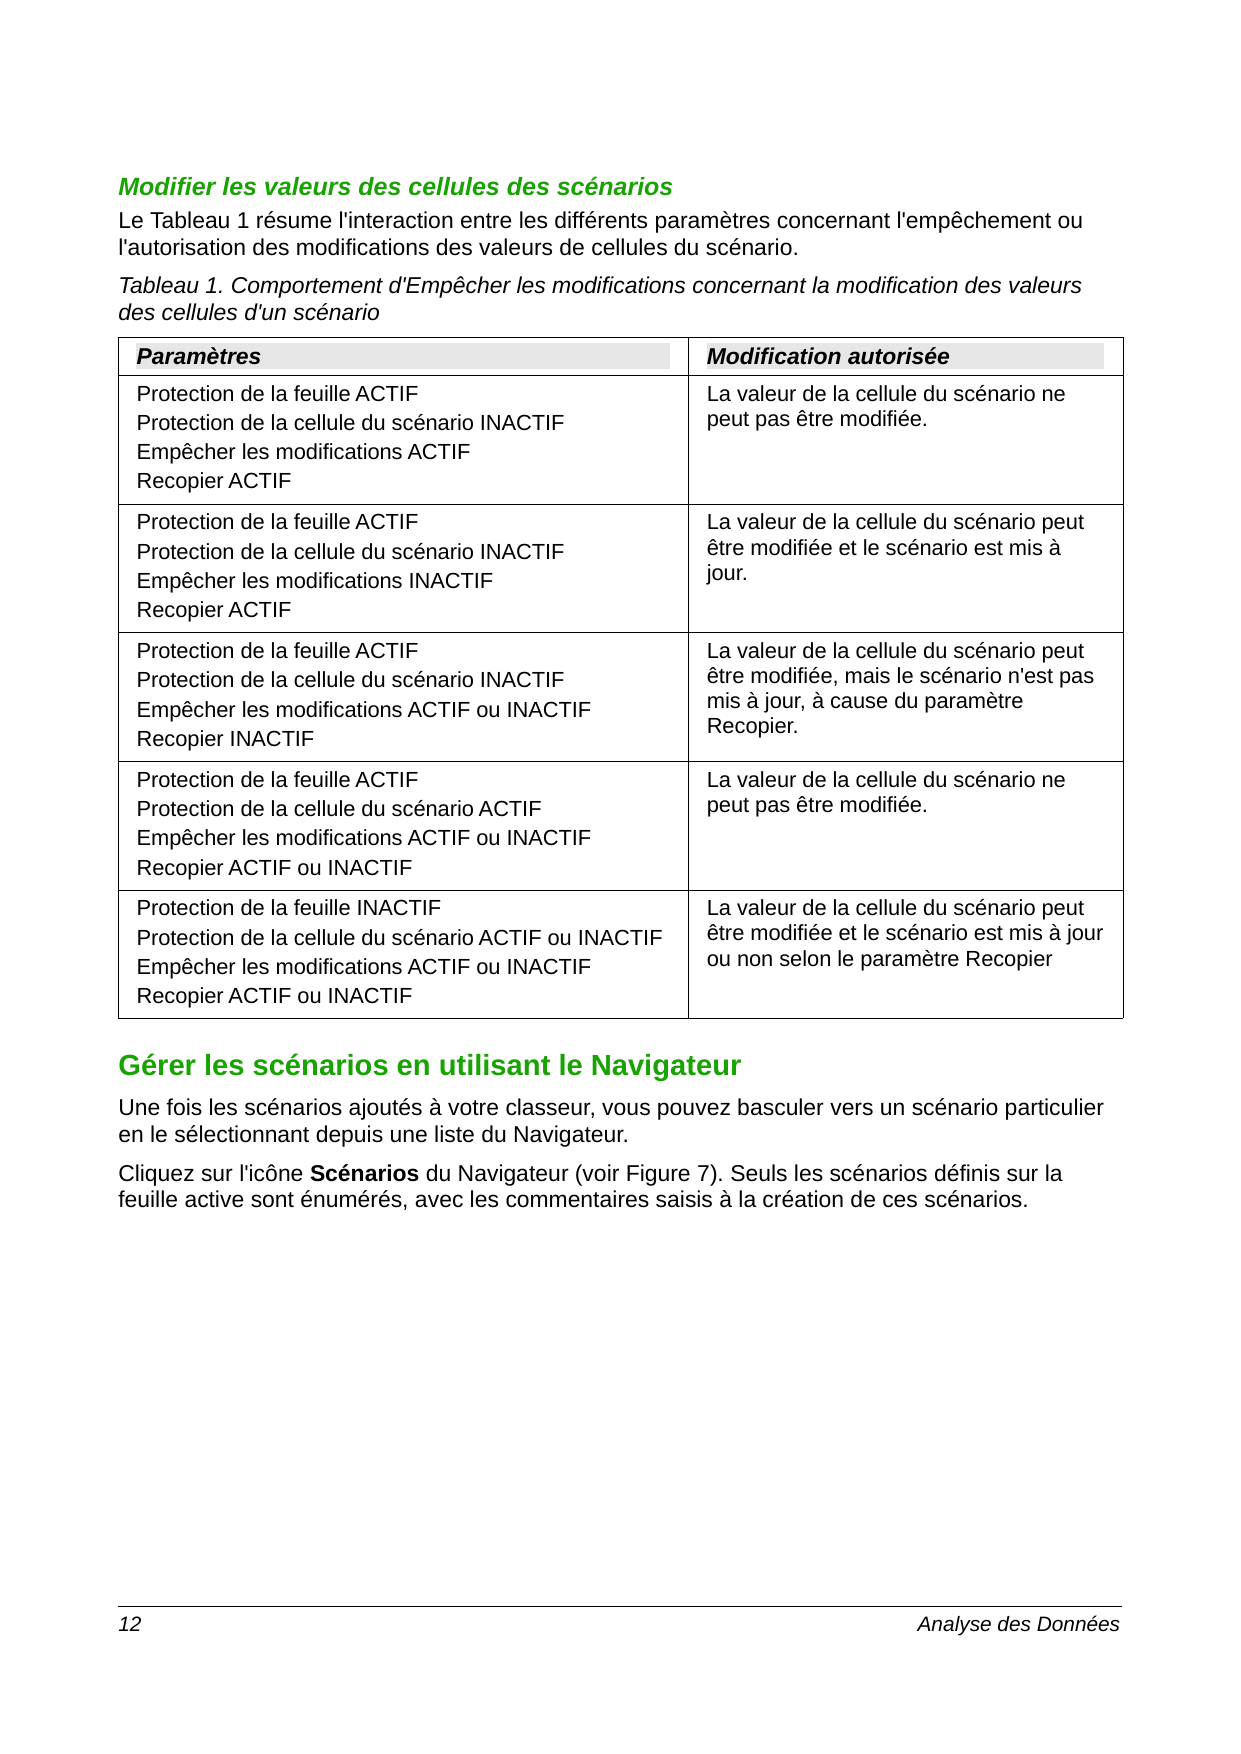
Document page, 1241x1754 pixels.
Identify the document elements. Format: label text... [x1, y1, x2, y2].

table_cell Protection de la feuille ACTIF Protection de la cellule du scénario INACTIF Empêcher les modifications ACTIF ou INACTIF Recopier INACTIF [119, 633, 688, 761]
subtitle Modifier les valeurs des cellules des scénarios [118, 172, 1122, 201]
table_cell La valeur de la cellule du scénario peut être modifiée, mais le scénario n'est pas mis à jour, à cause du paramètre Recopier. [689, 633, 1123, 761]
table_header Modification autorisée [689, 338, 1123, 375]
table_cell La valeur de la cellule du scénario ne peut pas être modifiée. [689, 376, 1123, 503]
table_cell Protection de la feuille ACTIF Protection de la cellule du scénario INACTIF Empêcher les modifications ACTIF Recopier ACTIF [119, 376, 688, 503]
table_cell La valeur de la cellule du scénario peut être modifiée et le scénario est mis à jour ou non selon le paramètre Recopier [689, 891, 1123, 1018]
table_cell La valeur de la cellule du scénario ne peut pas être modifiée. [689, 762, 1123, 889]
table_cell Protection de la feuille INACTIF Protection de la cellule du scénario ACTIF ou INACTIF Empêcher les modifications ACTIF ou INACTIF Recopier ACTIF ou INACTIF [119, 891, 688, 1018]
table_cell Protection de la feuille ACTIF Protection de la cellule du scénario INACTIF Empêcher les modifications INACTIF Recopier ACTIF [119, 505, 688, 632]
table_cell La valeur de la cellule du scénario peut être modifiée et le scénario est mis à jour. [689, 505, 1123, 632]
text Le Tableau 1 résume l'interaction entre les différents paramètres concernant l'empêchement ou l'autorisation des modifications des valeurs de cellules du scénario. [118, 207, 1122, 260]
text Tableau 1. Comportement d'Empêcher les modifications concernant la modification des valeurs des cellules d'un scénario [118, 272, 1122, 325]
text Une fois les scénarios ajoutés à votre classeur, vous pouvez basculer vers un scénario particulier en le sélectionnant depuis une liste du Navigateur. [118, 1094, 1122, 1147]
table_header Paramètres [119, 338, 688, 375]
text Cliquez sur l'icône Scénarios du Navigateur (voir Figure 7). Seuls les scénarios définis sur la feuille active sont énumérés, avec les commentaires saisis à la création de ces scénarios. [118, 1159, 1122, 1212]
subtitle Gérer les scénarios en utilisant le Navigateur [118, 1048, 1122, 1082]
table_cell Protection de la feuille ACTIF Protection de la cellule du scénario ACTIF Empêcher les modifications ACTIF ou INACTIF Recopier ACTIF ou INACTIF [119, 762, 688, 889]
